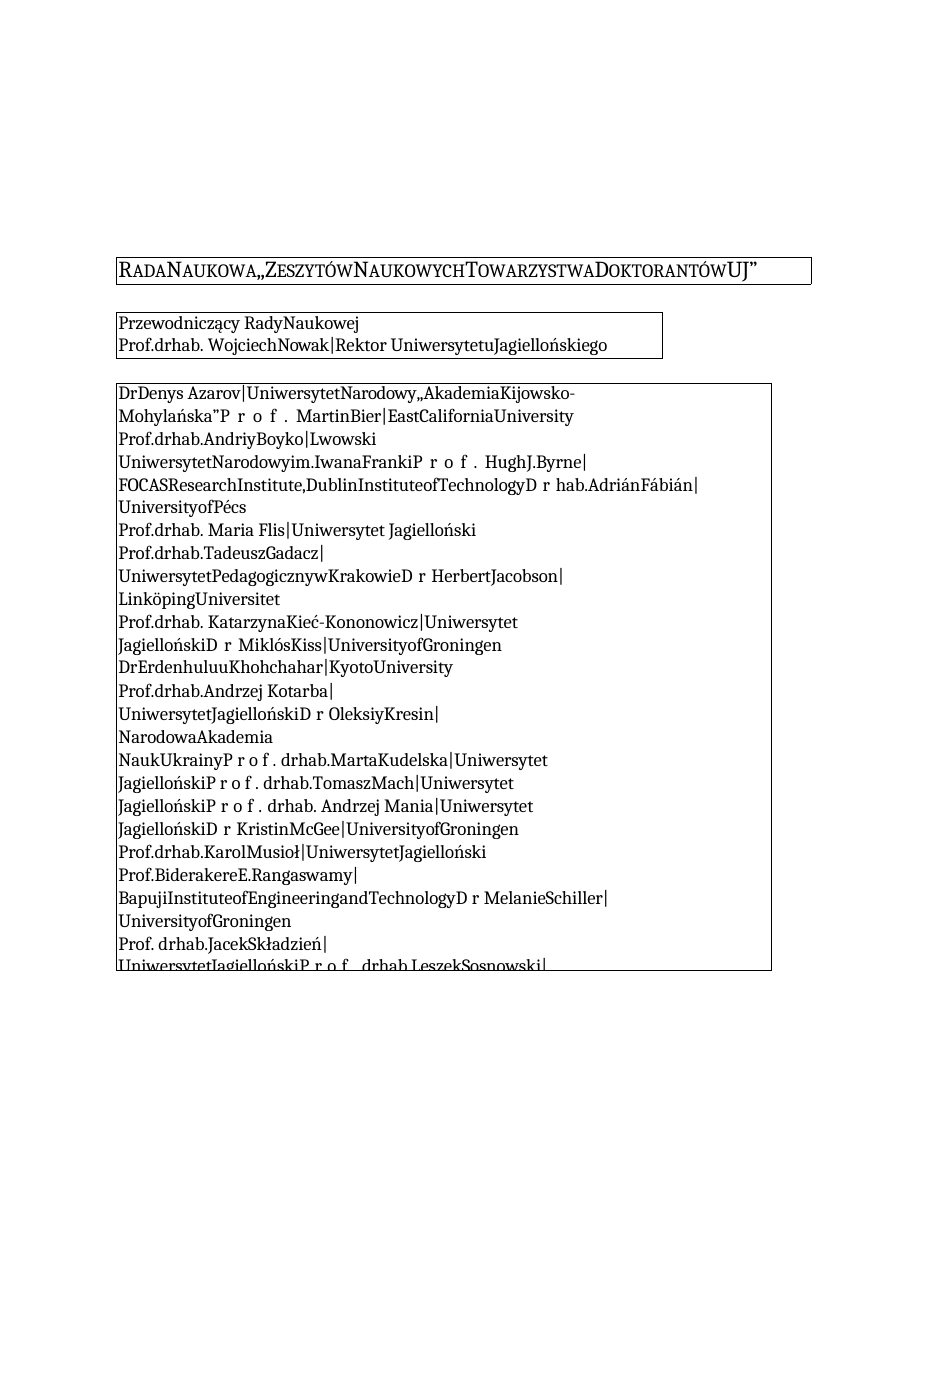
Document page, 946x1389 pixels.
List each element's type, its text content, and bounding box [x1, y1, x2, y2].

text Prof.drhab. KatarzynaKieć-Kononowicz|Uniwersytet JagiellońskiDrMiklósKiss|UniversityofGroningen [118, 611, 655, 656]
text Prof.drhab.KarolMusioł|UniwersytetJagielloński [118, 841, 771, 863]
text Prof.BiderakereE.Rangaswamy|BapujiInstituteofEngineeringandTechnologyDrMelanieSchiller|UniversityofGroningen [118, 864, 769, 932]
text DrDenys Azarov|UniwersytetNarodowy„AkademiaKijowsko-Mohylańska”Prof.MartinBier|EastCaliforniaUniversity [118, 384, 733, 427]
text Prof.drhab.TadeuszGadacz|UniwersytetPedagogicznywKrakowieDrHerbertJacobson|LinköpingUniversitet [118, 543, 675, 610]
text Prof.drhab. WojciechNowak|Rektor UniwersytetuJagiellońskiego [118, 335, 662, 357]
text Prof.drhab.Andrzej Kotarba|UniwersytetJagiellońskiDrOleksiyKresin|NarodowaAkademia NaukUkrainyProf.drhab.MartaKudelska|Uniwersytet JagiellońskiProf.drhab.TomaszMach|Uniwersytet JagiellońskiProf.drhab. Andrzej Mania|Uniwersytet JagiellońskiDrKristinMcGee|UniversityofGroningen [118, 680, 561, 840]
text RADANAUKOWA„ZESZYTÓWNAUKOWYCHTOWARZYSTWADOKTORANTÓWUJ” [118, 258, 811, 282]
text DrErdenhuluuKhohchahar|KyotoUniversity [118, 657, 771, 679]
text Przewodniczący RadyNaukowej [118, 313, 662, 333]
text Prof.drhab.AndriyBoyko|Lwowski UniwersytetNarodowyim.IwanaFrankiProf.HughJ.Byrne|FOCASResearchInstitute,DublinInstituteofTechnologyDrhab.AdriánFábián|UniversityofPécs [118, 428, 746, 518]
text Prof.drhab. Maria Flis|Uniwersytet Jagielloński [118, 520, 771, 541]
text Prof. drhab.JacekSkładzień|UniwersytetJagiellońskiProf.drhab.LeszekSosnowski|UniwersytetJagiellońskiProf.drhab.BogdanSzlachta|UniwersytetJagielloński [118, 933, 573, 970]
